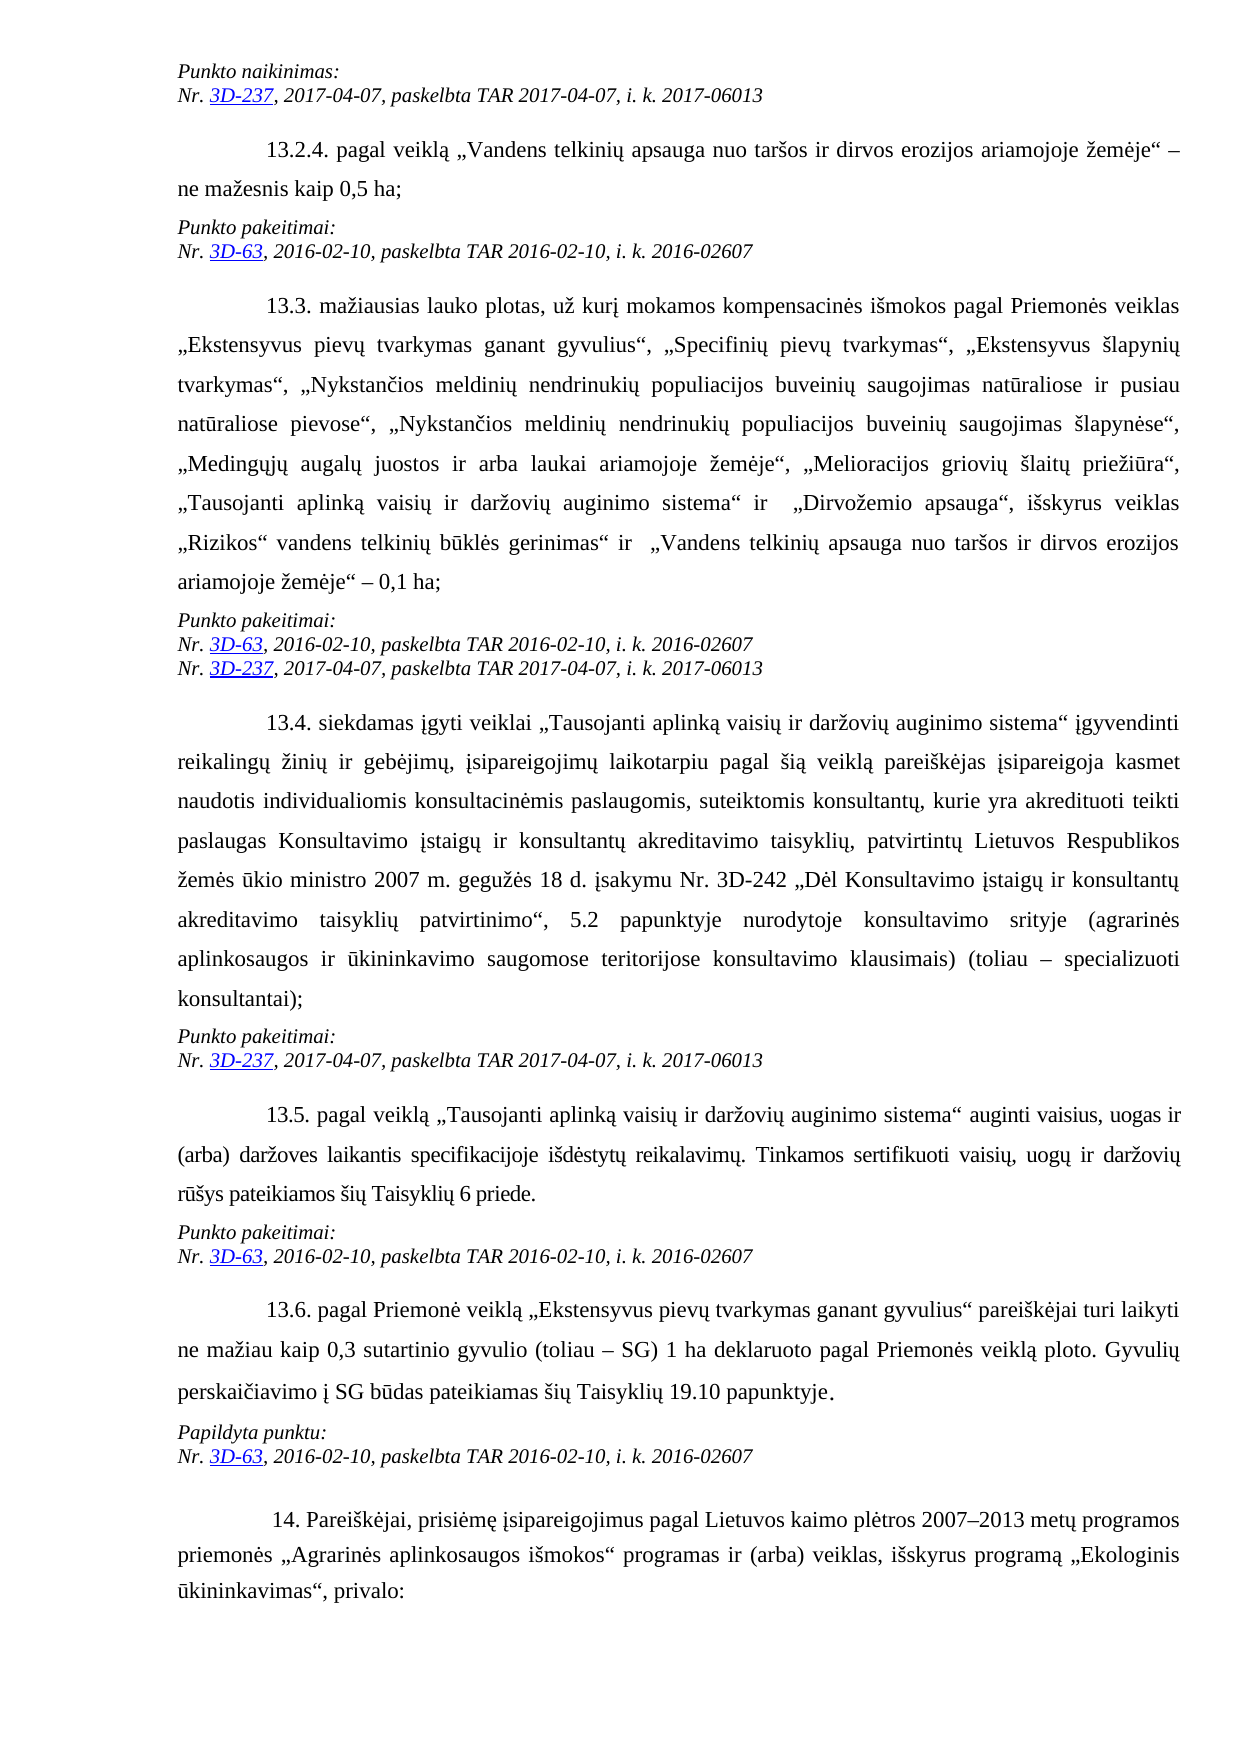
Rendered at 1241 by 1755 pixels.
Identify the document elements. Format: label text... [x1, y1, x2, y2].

text 13.3. mažiausias lauko plotas, už kurį mokamos kompensacinės išmokos pagal Priemonės veiklas „Ekstensyvus pievų tvarkymas ganant gyvulius“, „Specifinių pievų tvarkymas“, „Ekstensyvus šlapynių tvarkymas“, „Nykstančios meldinių nendrinukių populiacijos buveinių saugojimas natūraliose ir pusiau natūraliose pievose“, „Nykstančios meldinių nendrinukių populiacijos buveinių saugojimas šlapynėse“, „Medingųjų augalų juostos ir arba laukai ariamojoje žemėje“, „Melioracijos griovių šlaitų priežiūra“, „Tausojanti aplinką vaisių ir daržovių auginimo sistema“ ir „Dirvožemio apsauga“, išskyrus veiklas „Rizikos“ vandens telkinių būklės gerinimas“ ir „Vandens telkinių apsauga nuo taršos ir dirvos erozijos ariamojoje žemėje“ – 0,1 ha; [177, 292, 1181, 594]
text Nr. 3D-63, 2016-02-10, paskelbta TAR 2016-02-10, i. k. 2016-02607 [177, 1444, 1181, 1468]
text Nr. 3D-63, 2016-02-10, paskelbta TAR 2016-02-10, i. k. 2016-02607 [177, 632, 1181, 656]
text 13.4. siekdamas įgyti veiklai „Tausojanti aplinką vaisių ir daržovių auginimo sistema“ įgyvendinti reikalingų žinių ir gebėjimų, įsipareigojimų laikotarpiu pagal šią veiklą pareiškėjas įsipareigoja kasmet naudotis individualiomis konsultacinėmis paslaugomis, suteiktomis konsultantų, kurie yra akredituoti teikti paslaugas Konsultavimo įstaigų ir konsultantų akreditavimo taisyklių, patvirtintų Lietuvos Respublikos žemės ūkio ministro 2007 m. gegužės 18 d. įsakymu Nr. 3D-242 „Dėl Konsultavimo įstaigų ir konsultantų akreditavimo taisyklių patvirtinimo“, 5.2 papunktyje nurodytoje konsultavimo srityje (agrarinės aplinkosaugos ir ūkininkavimo saugomose teritorijose konsultavimo klausimais) (toliau – specializuoti konsultantai); [177, 708, 1181, 1011]
text Punkto naikinimas: [177, 59, 1181, 83]
text Punkto pakeitimai: [177, 608, 1181, 632]
text Nr. 3D-63, 2016-02-10, paskelbta TAR 2016-02-10, i. k. 2016-02607 [177, 1244, 1181, 1268]
text Nr. 3D-63, 2016-02-10, paskelbta TAR 2016-02-10, i. k. 2016-02607 [177, 239, 1181, 263]
text 14. Pareiškėjai, prisiėmę įsipareigojimus pagal Lietuvos kaimo plėtros 2007–2013 metų programos priemonės „Agrarinės aplinkosaugos išmokos“ programas ir (arba) veiklas, išskyrus programą „Ekologinis ūkininkavimas“, privalo: [177, 1497, 1181, 1603]
text Punkto pakeitimai: [177, 1024, 1181, 1048]
text Nr. 3D-237, 2017-04-07, paskelbta TAR 2017-04-07, i. k. 2017-06013 [177, 1048, 1181, 1072]
text Papildyta punktu: [177, 1420, 1181, 1444]
text 13.2.4. pagal veiklą „Vandens telkinių apsauga nuo taršos ir dirvos erozijos ariamojoje žemėje“ – ne mažesnis kaip 0,5 ha; [177, 136, 1181, 202]
text Punkto pakeitimai: [177, 215, 1181, 239]
text 13.6. pagal Priemonė veiklą „Ekstensyvus pievų tvarkymas ganant gyvulius“ pareiškėjai turi laikyti ne mažiau kaip 0,3 sutartinio gyvulio (toliau – SG) 1 ha deklaruoto pagal Priemonės veiklą ploto. Gyvulių perskaičiavimo į SG būdas pateikiamas šių Taisyklių 19.10 papunktyje. [177, 1297, 1181, 1406]
text Punkto pakeitimai: [177, 1220, 1181, 1244]
text 13.5. pagal veiklą „Tausojanti aplinką vaisių ir daržovių auginimo sistema“ auginti vaisius, uogas ir (arba) daržoves laikantis specifikacijoje išdėstytų reikalavimų. Tinkamos sertifikuoti vaisių, uogų ir daržovių rūšys pateikiamos šių Taisyklių 6 priede. [177, 1101, 1181, 1207]
text Nr. 3D-237, 2017-04-07, paskelbta TAR 2017-04-07, i. k. 2017-06013 [177, 656, 1181, 680]
text Nr. 3D-237, 2017-04-07, paskelbta TAR 2017-04-07, i. k. 2017-06013 [177, 83, 1181, 107]
